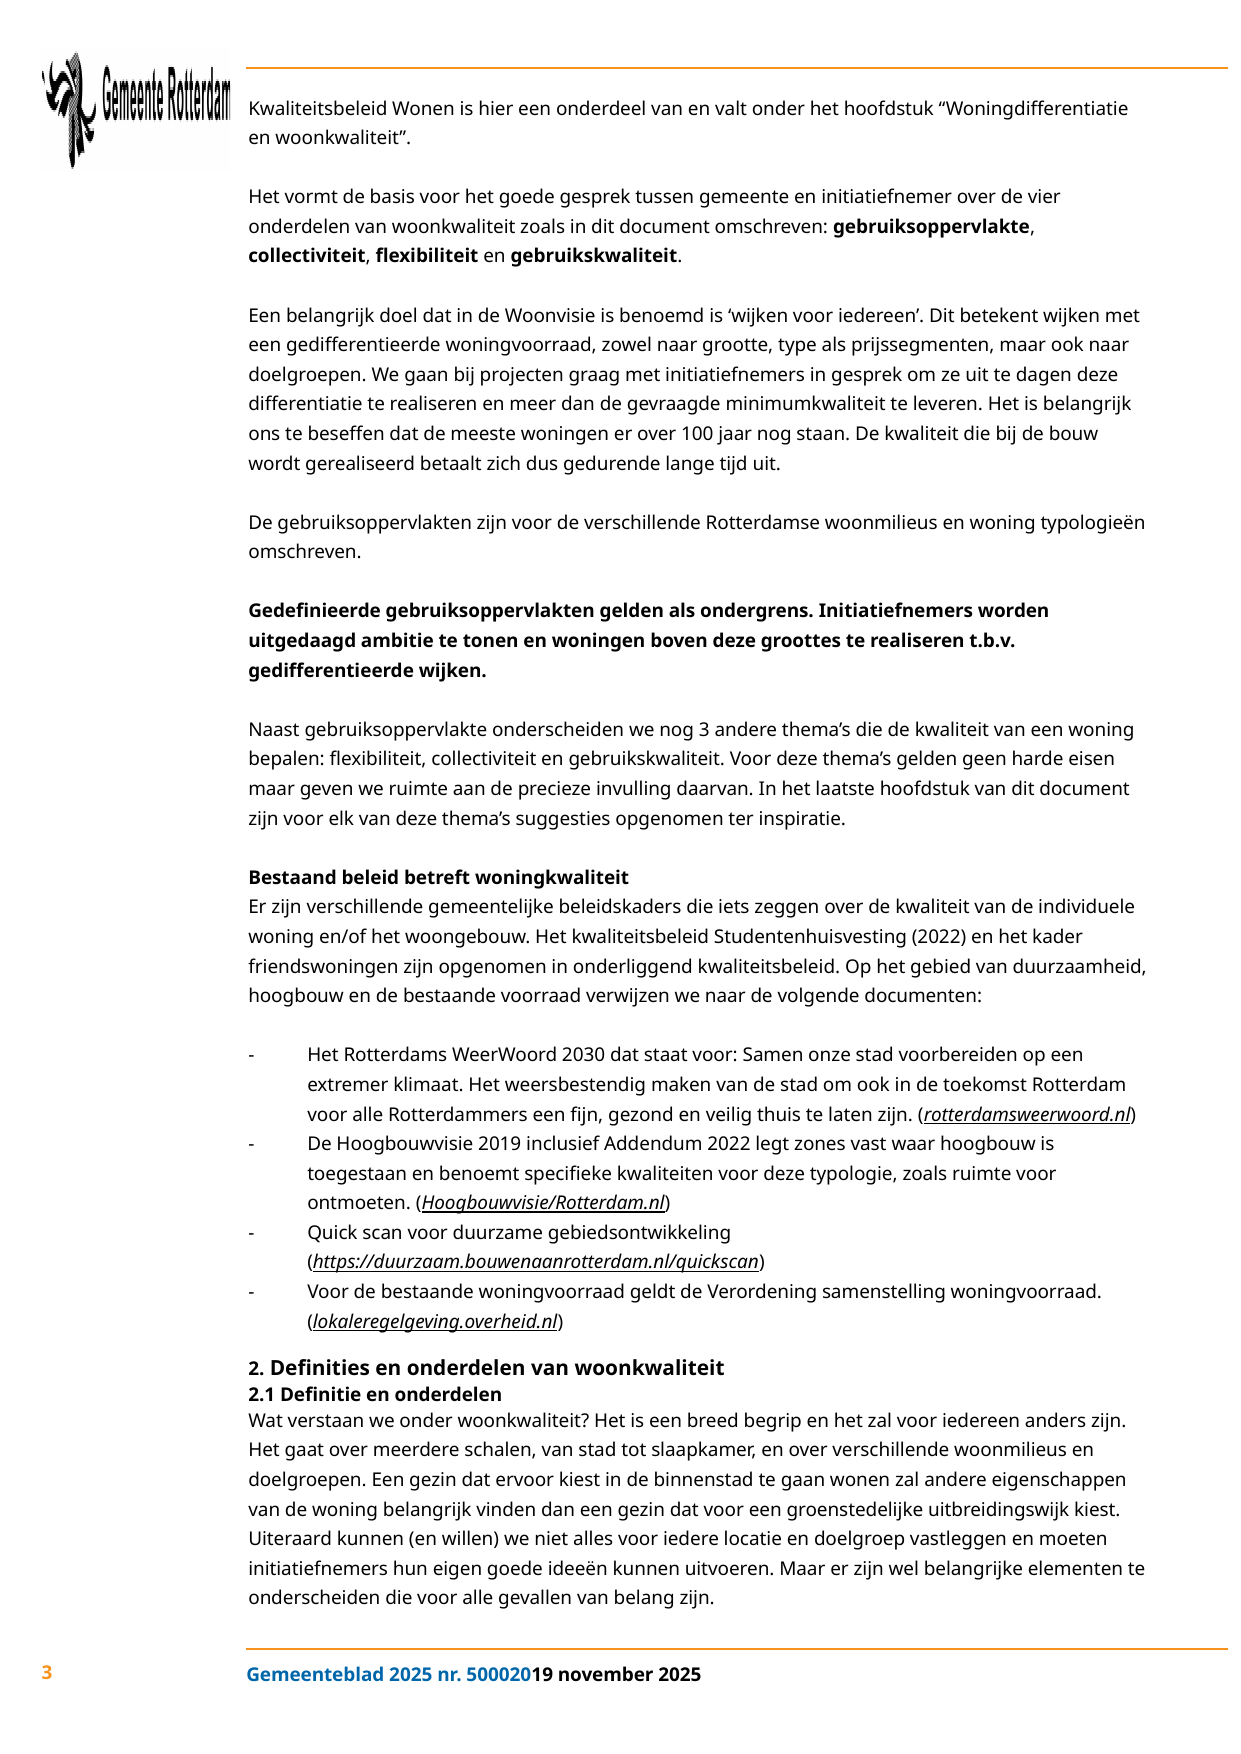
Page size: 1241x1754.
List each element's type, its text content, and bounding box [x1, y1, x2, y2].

text Kwaliteitsbeleid Wonen is hier een onderdeel van en valt onder het hoofdstuk “Woningdifferentiatie en woonkwaliteit”. [248, 95, 1152, 150]
text Een belangrijk doel dat in de Woonvisie is benoemd is ‘wijken voor iedereen’. Dit betekent wijken met een gedifferentieerde woningvoorraad, zowel naar grootte, type als prijssegmenten, maar ook naar doelgroepen. We gaan bij projecten graag met initiatiefnemers in gesprek om ze uit te dagen deze differentiatie te realiseren en meer dan de gevraagde minimumkwaliteit te leveren. Het is belangrijk ons te beseffen dat de meeste woningen er over 100 jaar nog staan. De kwaliteit die bij de bouw wordt gerealiseerd betaalt zich dus gedurende lange tijd uit. [248, 302, 1152, 476]
text Gedefinieerde gebruiksoppervlakten gelden als ondergrens. Initiatiefnemers worden uitgedaagd ambitie te tonen en woningen boven deze groottes te realiseren t.b.v. gedifferentieerde wijken. [248, 598, 1152, 683]
text Wat verstaan we onder woonkwaliteit? Het is een breed begrip en het zal voor iedereen anders zijn. Het gaat over meerdere schalen, van stad tot slaapkamer, en over verschillende woonmilieus en doelgroepen. Een gezin dat ervoor kiest in de binnenstad te gaan wonen zal andere eigenschappen van de woning belangrijk vinden dan een gezin dat voor een groenstedelijke uitbreidingswijk kiest. Uiteraard kunnen (en willen) we niet alles voor iedere locatie en doelgroep vastleggen en moeten initiatiefnemers hun eigen goede ideeën kunnen uitvoeren. Maar er zijn wel belangrijke elementen te onderscheiden die voor alle gevallen van belang zijn. [248, 1407, 1152, 1610]
table_header Bestaand beleid betreft woningkwaliteit Er zijn verschillende gemeentelijke beleidskaders die iets zeggen over de kwaliteit van de individuele woning en/of het woongebouw. Het kwaliteitsbeleid Studentenhuisvesting (2022) en het kader friendswoningen zijn opgenomen in onderliggend kwaliteitsbeleid. Op het gebied van duurzaamheid, hoogbouw en de bestaande voorraad verwijzen we naar de volgende documenten: Het Rotterdams WeerWoord 2030 dat staat voor: Samen onze stad voorbereiden op een extremer klimaat. Het weersbestendig maken van de stad om ook in de toekomst Rotterdam voor alle Rotterdammers een fijn, gezond en veilig thuis te laten zijn. (rotterdamsweerwoord.nl) De Hoogbouwvisie 2019 inclusief Addendum 2022 legt zones vast waar hoogbouw is toegestaan en benoemt specifieke kwaliteiten voor deze typologie, zoals ruimte voor ontmoeten. (Hoogbouwvisie/Rotterdam.nl) Quick scan voor duurzame gebiedsontwikkeling (https://duurzaam.bouwenaanrotterdam.nl/quickscan) Voor de bestaande woningvoorraad geldt de Verordening samenstelling woningvoorraad. (lokaleregelgeving.overheid.nl) [248, 864, 1152, 1333]
text 2.1 Definitie en onderdelen [248, 1381, 1152, 1407]
text De gebruiksoppervlakten zijn voor de verschillende Rotterdamse woonmilieus en woning typologieën omschreven. [248, 509, 1152, 564]
text Het vormt de basis voor het goede gesprek tussen gemeente en initiatiefnemer over de vier onderdelen van woonkwaliteit zoals in dit document omschreven: gebruiksoppervlakte, collectiviteit, flexibiliteit en gebruikskwaliteit. [248, 183, 1152, 268]
text 2. Definities en onderdelen van woonkwaliteit [248, 1353, 1152, 1381]
picture [41, 47, 231, 172]
text Naast gebruiksoppervlakte onderscheiden we nog 3 andere thema’s die de kwaliteit van een woning bepalen: flexibiliteit, collectiviteit en gebruikskwaliteit. Voor deze thema’s gelden geen harde eisen maar geven we ruimte aan de precieze invulling daarvan. In het laatste hoofdstuk van dit document zijn voor elk van deze thema’s suggesties opgenomen ter inspiratie. [248, 716, 1152, 831]
